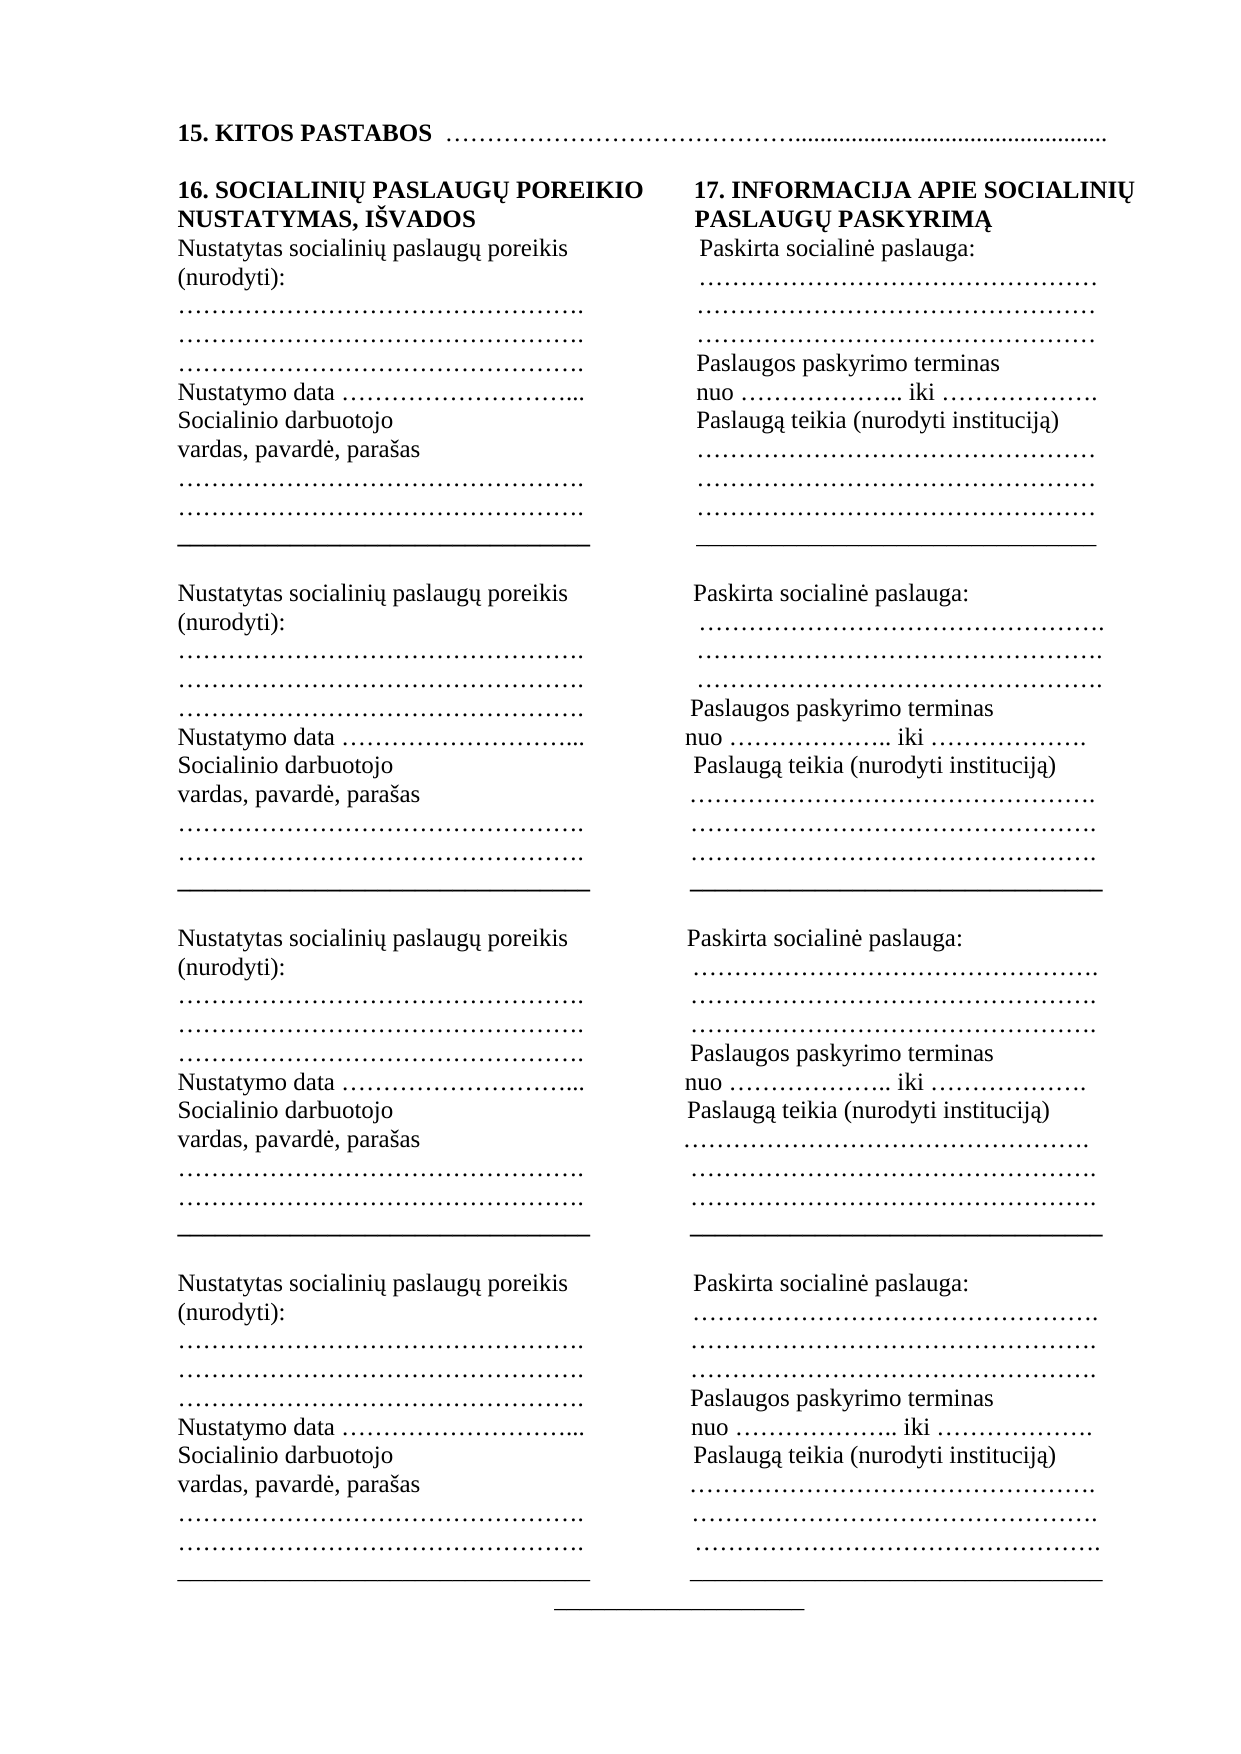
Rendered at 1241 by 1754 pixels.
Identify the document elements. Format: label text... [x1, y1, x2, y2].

text …………………………………………. …………………………………………. [177, 1498, 1181, 1527]
text ____________________ [177, 1584, 1181, 1613]
text 15. Kitos pastabos …………………………………….................................................. [177, 118, 1181, 147]
text 16. SOCIALINIŲ PASLAUGŲ POREIKIO 17. INFORMACIJA APIE SOCIALINIŲ [177, 176, 1189, 204]
text …………………………………………. …………………………………………. [177, 1182, 1181, 1211]
text Nustatymo data ………………………... nuo ……………….. iki ………………. [177, 722, 1181, 751]
text …………………………………………. ………………………………………… [177, 291, 1181, 319]
text …………………………………………. …………………………………………. [177, 1153, 1181, 1182]
text …………………………………………. Paslaugos paskyrimo terminas [177, 693, 1181, 722]
text …………………………………………. …………………………………………. [177, 808, 1181, 837]
text vardas, pavardė, parašas ………………………………………… [177, 434, 1181, 463]
text Nustatytas socialinių paslaugų poreikis Paskirta socialinė paslauga: [177, 233, 1181, 262]
text …………………………………………. …………………………………………. [177, 1527, 1181, 1556]
text …………………………………………. Paslaugos paskyrimo terminas [177, 1038, 1181, 1067]
text …………………………………………. Paslaugos paskyrimo terminas [177, 348, 1181, 377]
text _________________________________ ________________________________ [177, 521, 1181, 549]
text vardas, pavardė, parašas …………………………………………. [177, 779, 1181, 808]
text Nustatytas socialinių paslaugų poreikis Paskirta socialinė paslauga: [177, 1268, 1181, 1297]
text _________________________________ _________________________________ [177, 1211, 1181, 1239]
text Socialinio darbuotojo Paslaugą teikia (nurodyti instituciją) [177, 751, 1181, 779]
text …………………………………………. …………………………………………. [177, 664, 1181, 693]
text Nustatymo data ………………………... nuo ……………….. iki ………………. [177, 1067, 1181, 1096]
text Nustatytas socialinių paslaugų poreikis Paskirta socialinė paslauga: [177, 578, 1181, 607]
text Socialinio darbuotojo Paslaugą teikia (nurodyti instituciją) [177, 406, 1181, 434]
text (nurodyti): …………………………………………. [177, 1297, 1181, 1326]
text Nustatymo data ………………………... nuo ……………….. iki ………………. [177, 1412, 1181, 1441]
text Socialinio darbuotojo Paslaugą teikia (nurodyti instituciją) [177, 1096, 1181, 1124]
text (nurodyti): ………………………………………… [177, 262, 1181, 291]
text vardas, pavardė, parašas …………………………………………. [177, 1469, 1181, 1498]
text …………………………………………. …………………………………………. [177, 1354, 1181, 1383]
text Socialinio darbuotojo Paslaugą teikia (nurodyti instituciją) [177, 1441, 1181, 1469]
text …………………………………………. ………………………………………… [177, 492, 1181, 521]
text Nustatymo data ………………………... nuo ……………….. iki ………………. [177, 377, 1181, 406]
text …………………………………………. …………………………………………. [177, 636, 1181, 664]
text …………………………………………. …………………………………………. [177, 837, 1181, 866]
text …………………………………………. Paslaugos paskyrimo terminas [177, 1383, 1181, 1412]
text …………………………………………. ………………………………………… [177, 463, 1181, 492]
text vardas, pavardė, parašas …………………………………………. [177, 1124, 1181, 1153]
text …………………………………………. ………………………………………… [177, 319, 1181, 348]
text _________________________________ _________________________________ [177, 1556, 1181, 1584]
text …………………………………………. …………………………………………. [177, 1009, 1181, 1038]
text _________________________________ _________________________________ [177, 866, 1181, 894]
text NUSTATYMAS, IŠVADOS PASLAUGŲ PASKYRIMĄ [177, 204, 1181, 233]
text (nurodyti): …………………………………………. [177, 952, 1181, 981]
text …………………………………………. …………………………………………. [177, 981, 1181, 1009]
text Nustatytas socialinių paslaugų poreikis Paskirta socialinė paslauga: [177, 923, 1181, 952]
text (nurodyti): …………………………………………. [177, 607, 1181, 636]
text …………………………………………. …………………………………………. [177, 1326, 1181, 1354]
